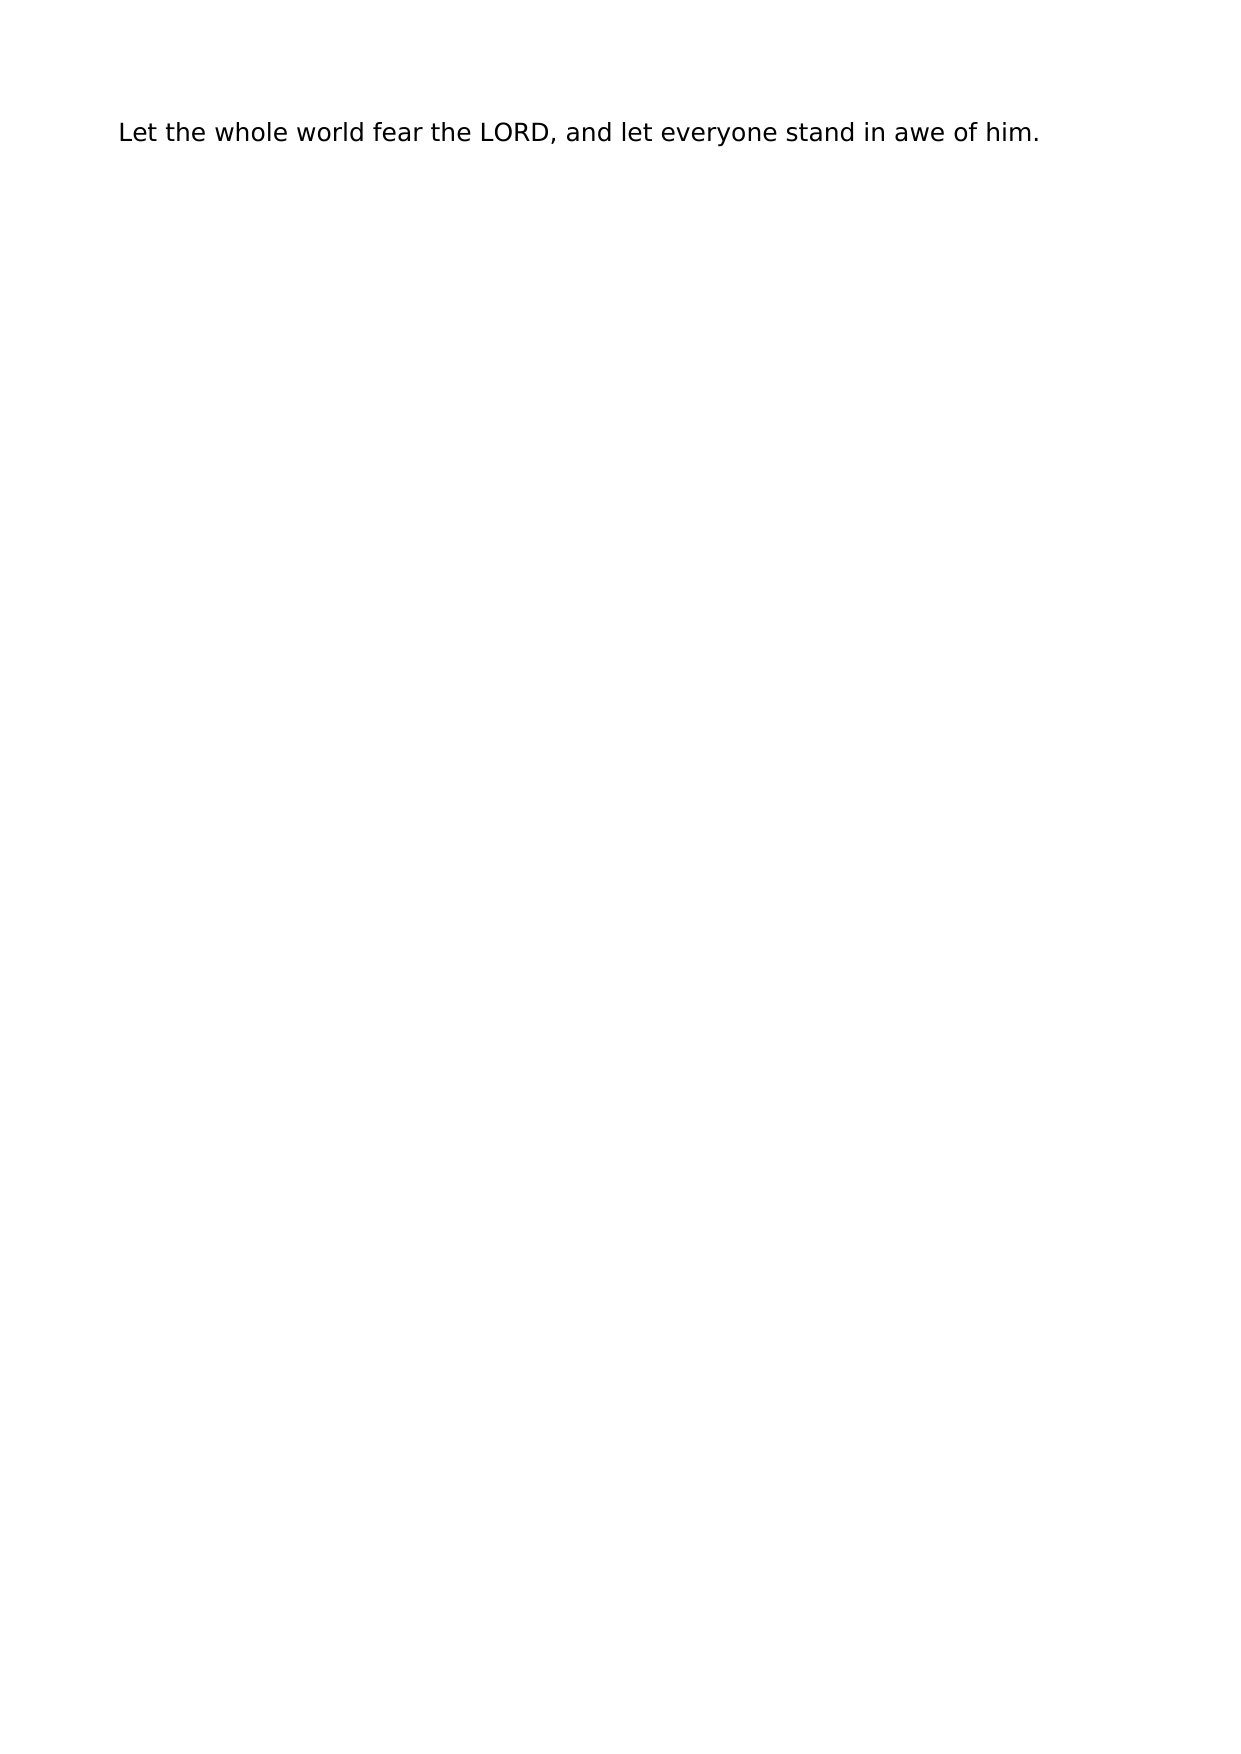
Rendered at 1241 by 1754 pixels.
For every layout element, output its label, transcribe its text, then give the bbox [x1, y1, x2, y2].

text Let the whole world fear the LORD, and let everyone stand in awe of him. [118, 118, 1122, 147]
